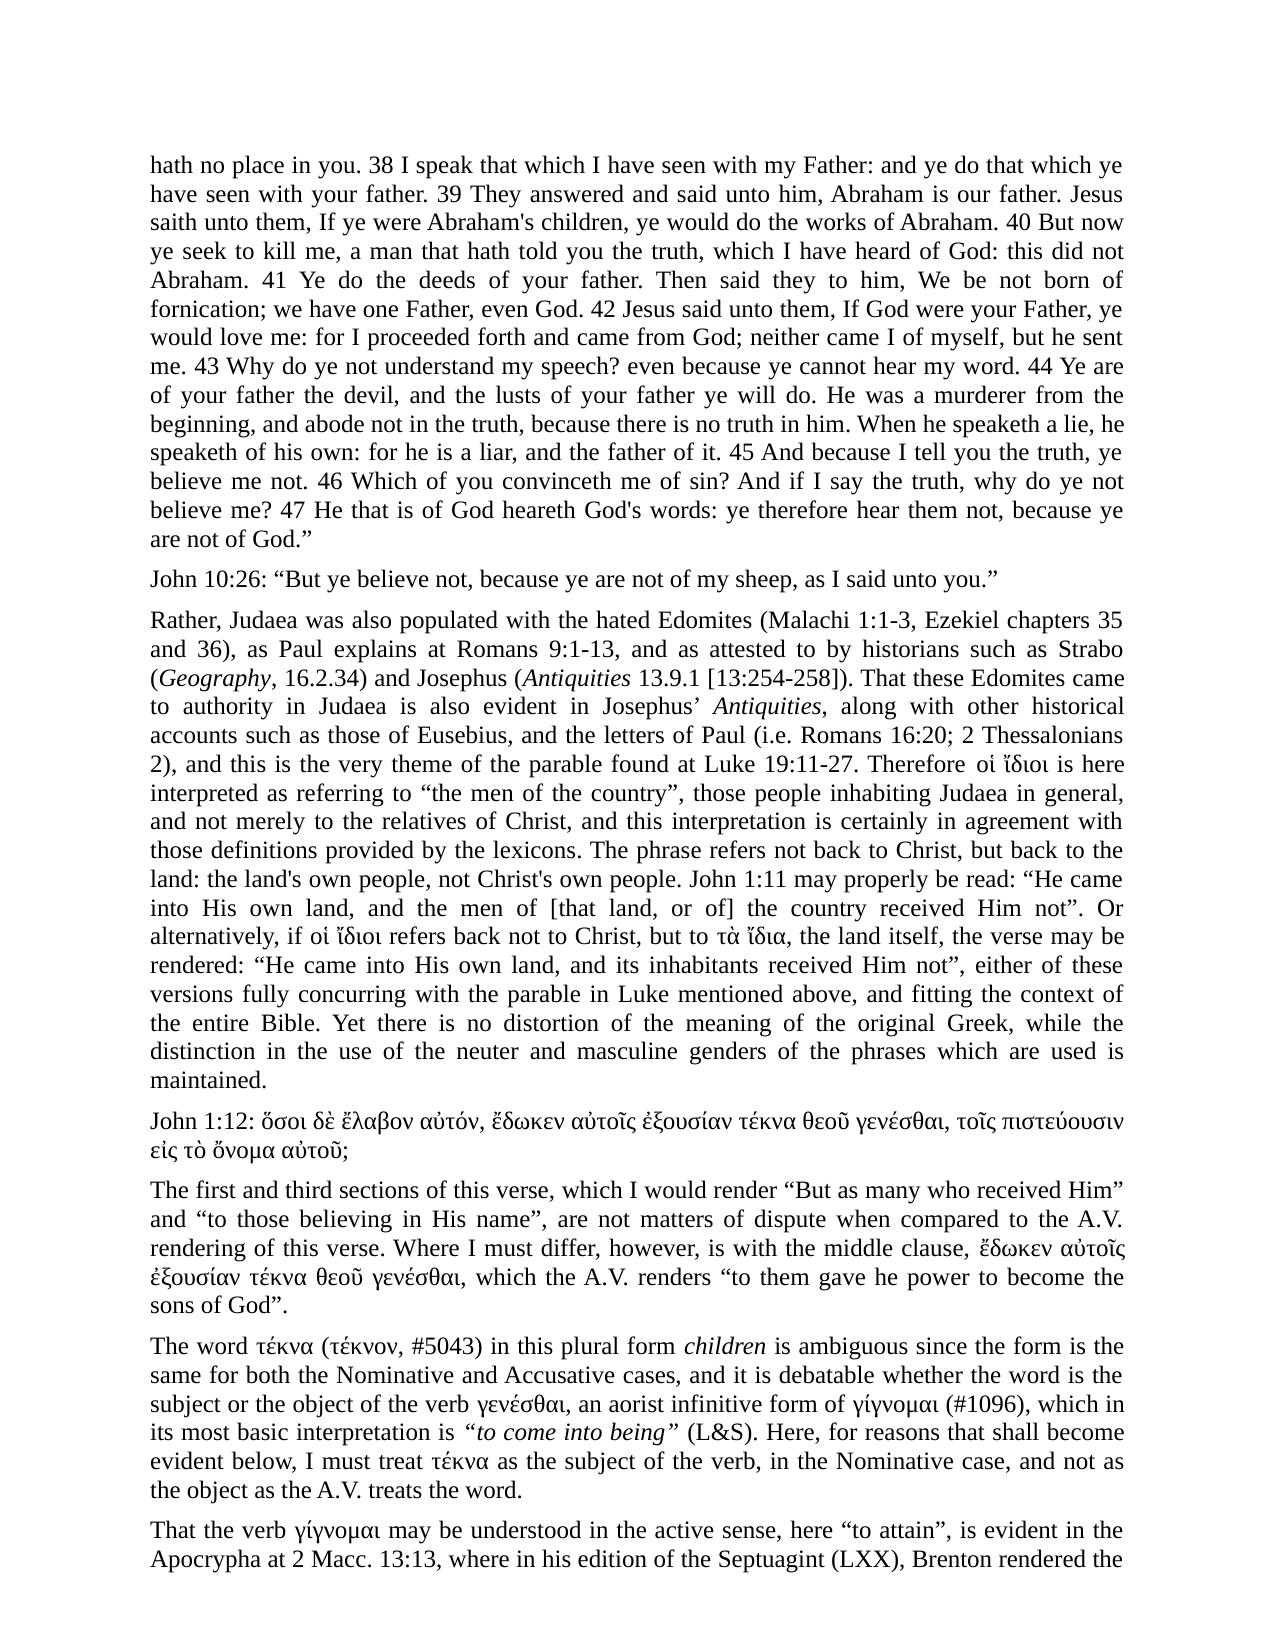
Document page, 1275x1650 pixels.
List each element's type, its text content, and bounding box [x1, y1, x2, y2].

text John 1:12: ὅσοι δὲ ἔλαβον αὐτόν, ἔδωκεν αὐτοῖς ἐξουσίαν τέκνα θεοῦ γενέσθαι, τοῖς πιστεύουσιν εἰς τὸ ὄνομα αὐτοῦ; [150, 1106, 1125, 1163]
text The word τέκνα (τέκνον, #5043) in this plural form children is ambiguous since the form is the same for both the Nominative and Accusative cases, and it is debatable whether the word is the subject or the object of the verb γενέσθαι, an aorist infinitive form of γίγνομαι (#1096), which in its most basic interpretation is “to come into being” (L&S). Here, for reasons that shall become evident below, I must treat τέκνα as the subject of the verb, in the Nominative case, and not as the object as the A.V. treats the word. [150, 1331, 1125, 1504]
text Rather, Judaea was also populated with the hated Edomites (Malachi 1:1-3, Ezekiel chapters 35 and 36), as Paul explains at Romans 9:1-13, and as attested to by historians such as Strabo (Geography, 16.2.34) and Josephus (Antiquities 13.9.1 [13:254-258]). That these Edomites came to authority in Judaea is also evident in Josephus’ Antiquities, along with other historical accounts such as those of Eusebius, and the letters of Paul (i.e. Romans 16:20; 2 Thessalonians 2), and this is the very theme of the parable found at Luke 19:11-27. Therefore οἱ ἴδιοι is here interpreted as referring to “the men of the country”, those people inhabiting Judaea in general, and not merely to the relatives of Christ, and this interpretation is certainly in agreement with those definitions provided by the lexicons. The phrase refers not back to Christ, but back to the land: the land's own people, not Christ's own people. John 1:11 may properly be read: “He came into His own land, and the men of [that land, or of] the country received Him not”. Or alternatively, if οἱ ἴδιοι refers back not to Christ, but to τὰ ἴδια, the land itself, the verse may be rendered: “He came into His own land, and its inhabitants received Him not”, either of these versions fully concurring with the parable in Luke mentioned above, and fitting the context of the entire Bible. Yet there is no distortion of the meaning of the original Greek, while the distinction in the use of the neuter and masculine genders of the phrases which are used is maintained. [150, 605, 1125, 1094]
text That the verb γίγνομαι may be understood in the active sense, here “to attain”, is evident in the Apocrypha at 2 Macc. 13:13, where in his edition of the Septuagint (LXX), Brenton rendered the [150, 1516, 1125, 1573]
text The first and third sections of this verse, which I would render “But as many who received Him” and “to those believing in His name”, are not matters of dispute when compared to the A.V. rendering of this verse. Where I must differ, however, is with the middle clause, ἔδωκεν αὐτοῖς ἐξουσίαν τέκνα θεοῦ γενέσθαι, which the A.V. renders “to them gave he power to become the sons of God”. [150, 1175, 1125, 1319]
text hath no place in you. 38 I speak that which I have seen with my Father: and ye do that which ye have seen with your father. 39 They answered and said unto him, Abraham is our father. Jesus saith unto them, If ye were Abraham's children, ye would do the works of Abraham. 40 But now ye seek to kill me, a man that hath told you the truth, which I have heard of God: this did not Abraham. 41 Ye do the deeds of your father. Then said they to him, We be not born of fornication; we have one Father, even God. 42 Jesus said unto them, If God were your Father, ye would love me: for I proceeded forth and came from God; neither came I of myself, but he sent me. 43 Why do ye not understand my speech? even because ye cannot hear my word. 44 Ye are of your father the devil, and the lusts of your father ye will do. He was a murderer from the beginning, and abode not in the truth, because there is no truth in him. When he speaketh a lie, he speaketh of his own: for he is a liar, and the father of it. 45 And because I tell you the truth, ye believe me not. 46 Which of you convinceth me of sin? And if I say the truth, why do ye not believe me? 47 He that is of God heareth God's words: ye therefore hear them not, because ye are not of God.” [150, 150, 1125, 552]
text John 10:26: “But ye believe not, because ye are not of my sheep, as I said unto you.” [150, 564, 1125, 593]
